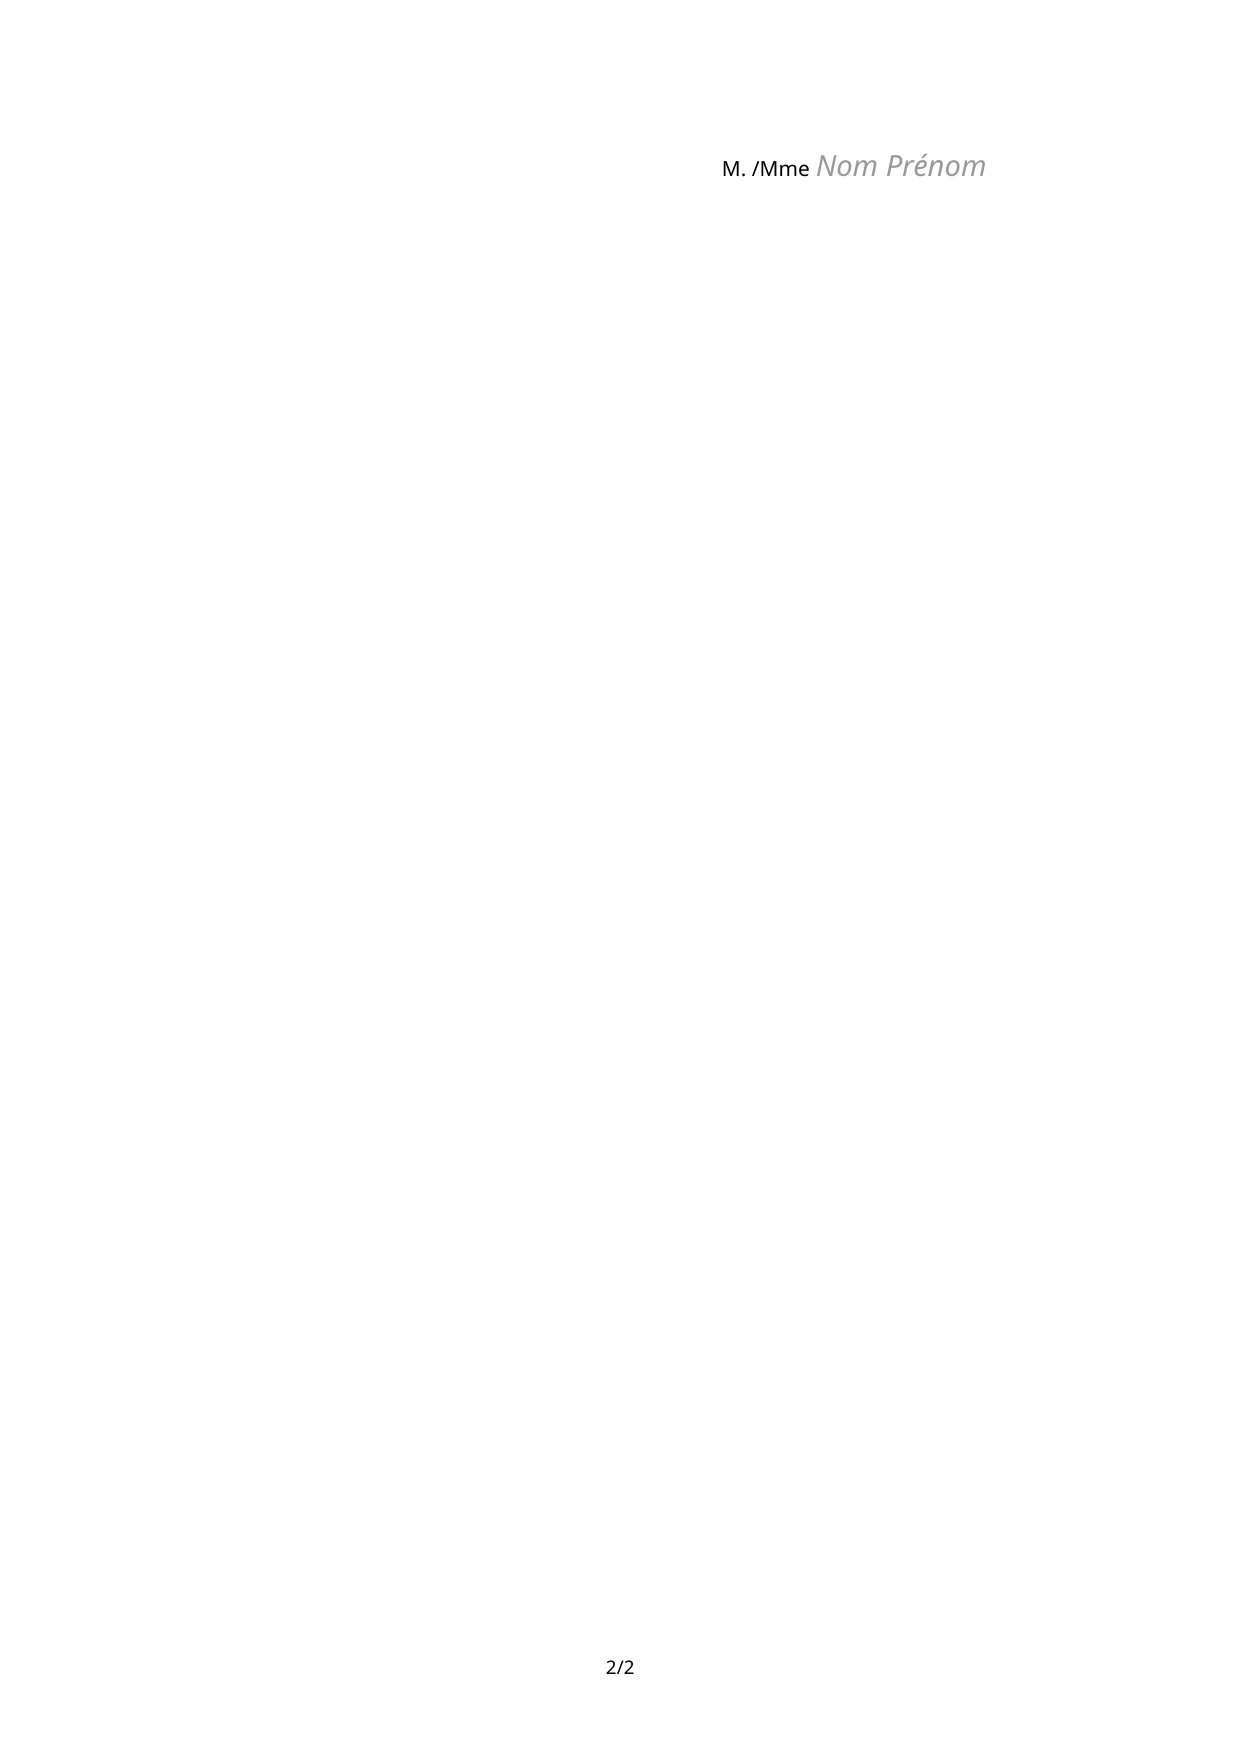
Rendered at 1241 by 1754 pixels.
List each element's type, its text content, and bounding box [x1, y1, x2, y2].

text M. /Mme Nom Prénom [88, 146, 1152, 185]
